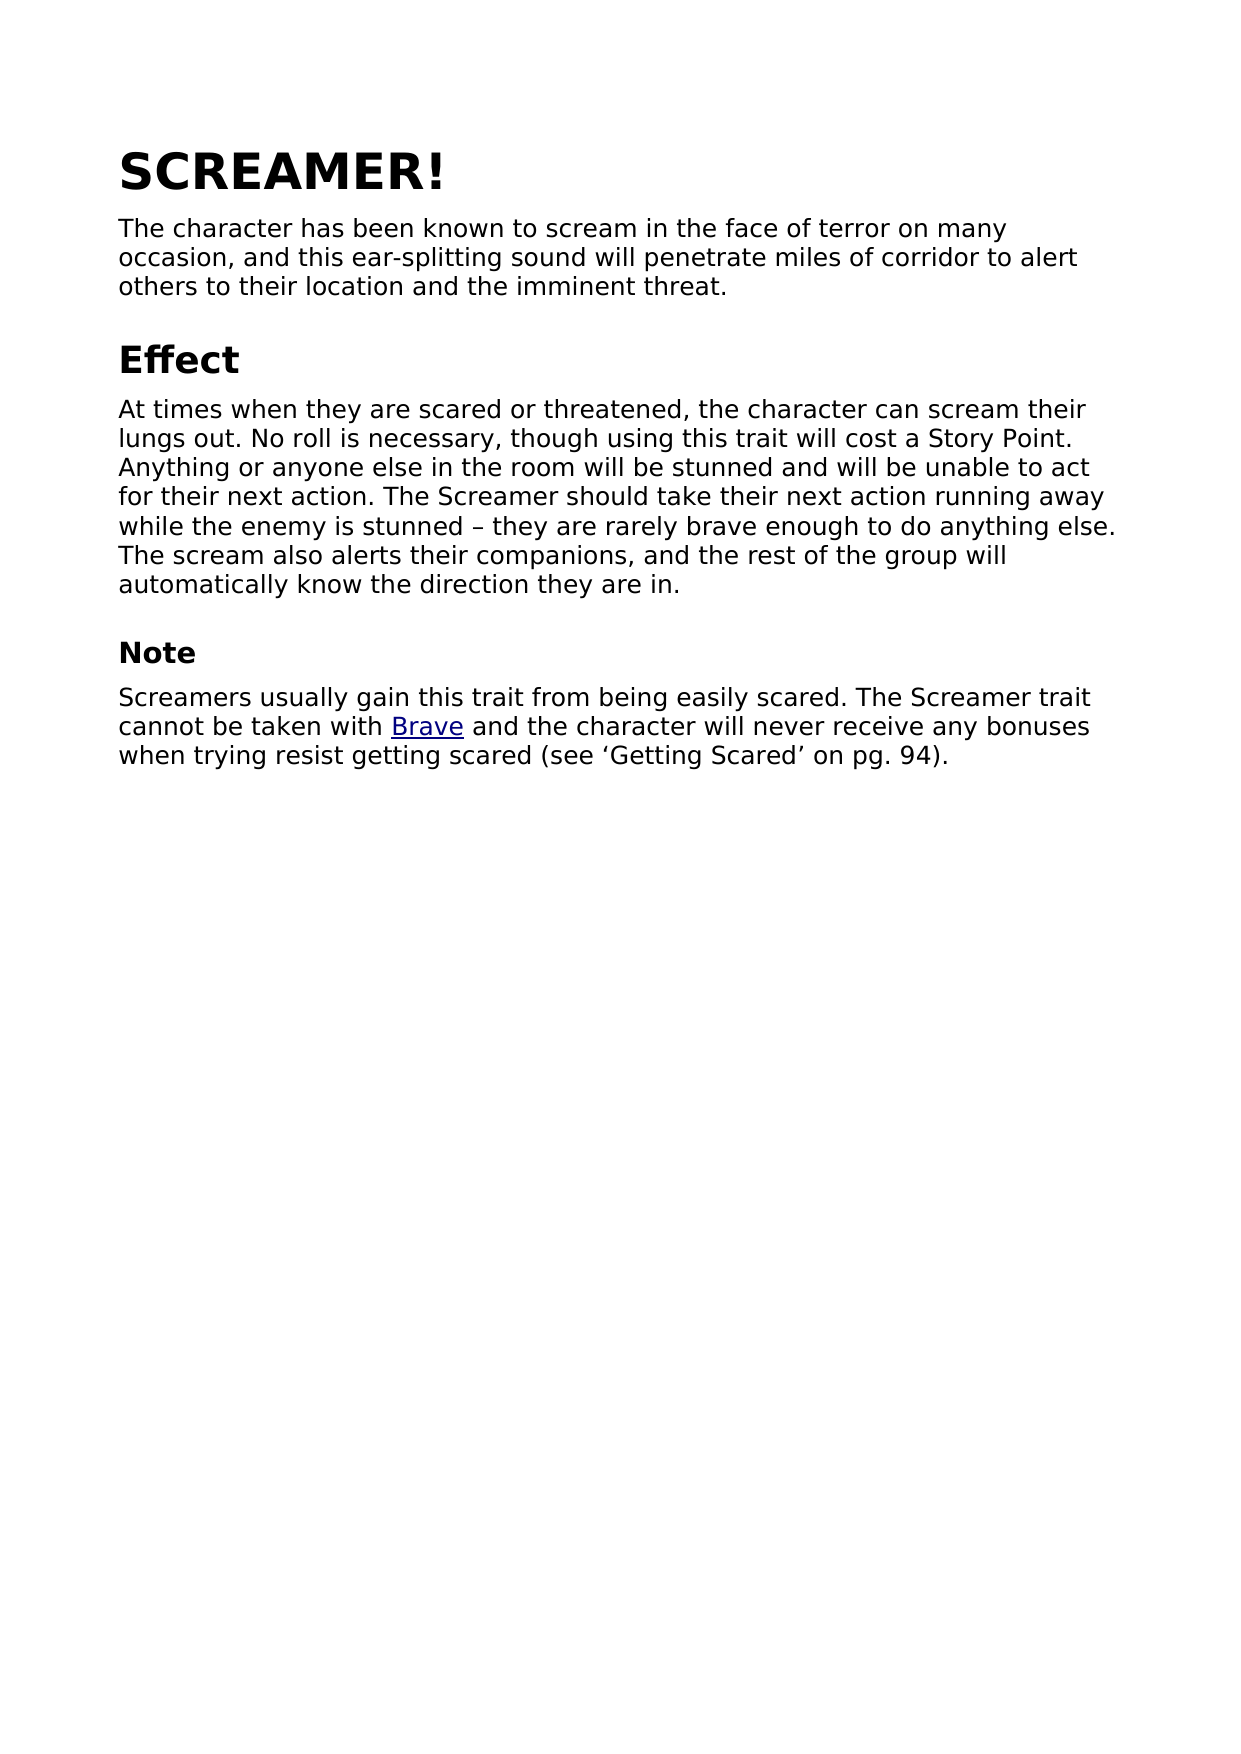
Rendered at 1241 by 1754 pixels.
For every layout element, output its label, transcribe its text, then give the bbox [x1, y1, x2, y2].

text Screamers usually gain this trait from being easily scared. The Screamer trait cannot be taken with Brave and the character will never receive any bonuses when trying resist getting scared (see ‘Getting Scared’ on pg. 94). [118, 683, 1122, 771]
subtitle Note [118, 637, 1122, 671]
text At times when they are scared or threatened, the character can scream their lungs out. No roll is necessary, though using this trait will cost a Story Point. Anything or anyone else in the room will be stunned and will be unable to act for their next action. The Screamer should take their next action running away while the enemy is stunned – they are rarely brave enough to do anything else. The scream also alerts their companions, and the rest of the group will automatically know the direction they are in. [118, 395, 1122, 599]
text The character has been known to scream in the face of terror on many occasion, and this ear-splitting sound will penetrate miles of corridor to alert others to their location and the imminent threat. [118, 214, 1122, 301]
subtitle Effect [118, 339, 1122, 382]
subtitle SCREAMER! [118, 143, 1122, 201]
